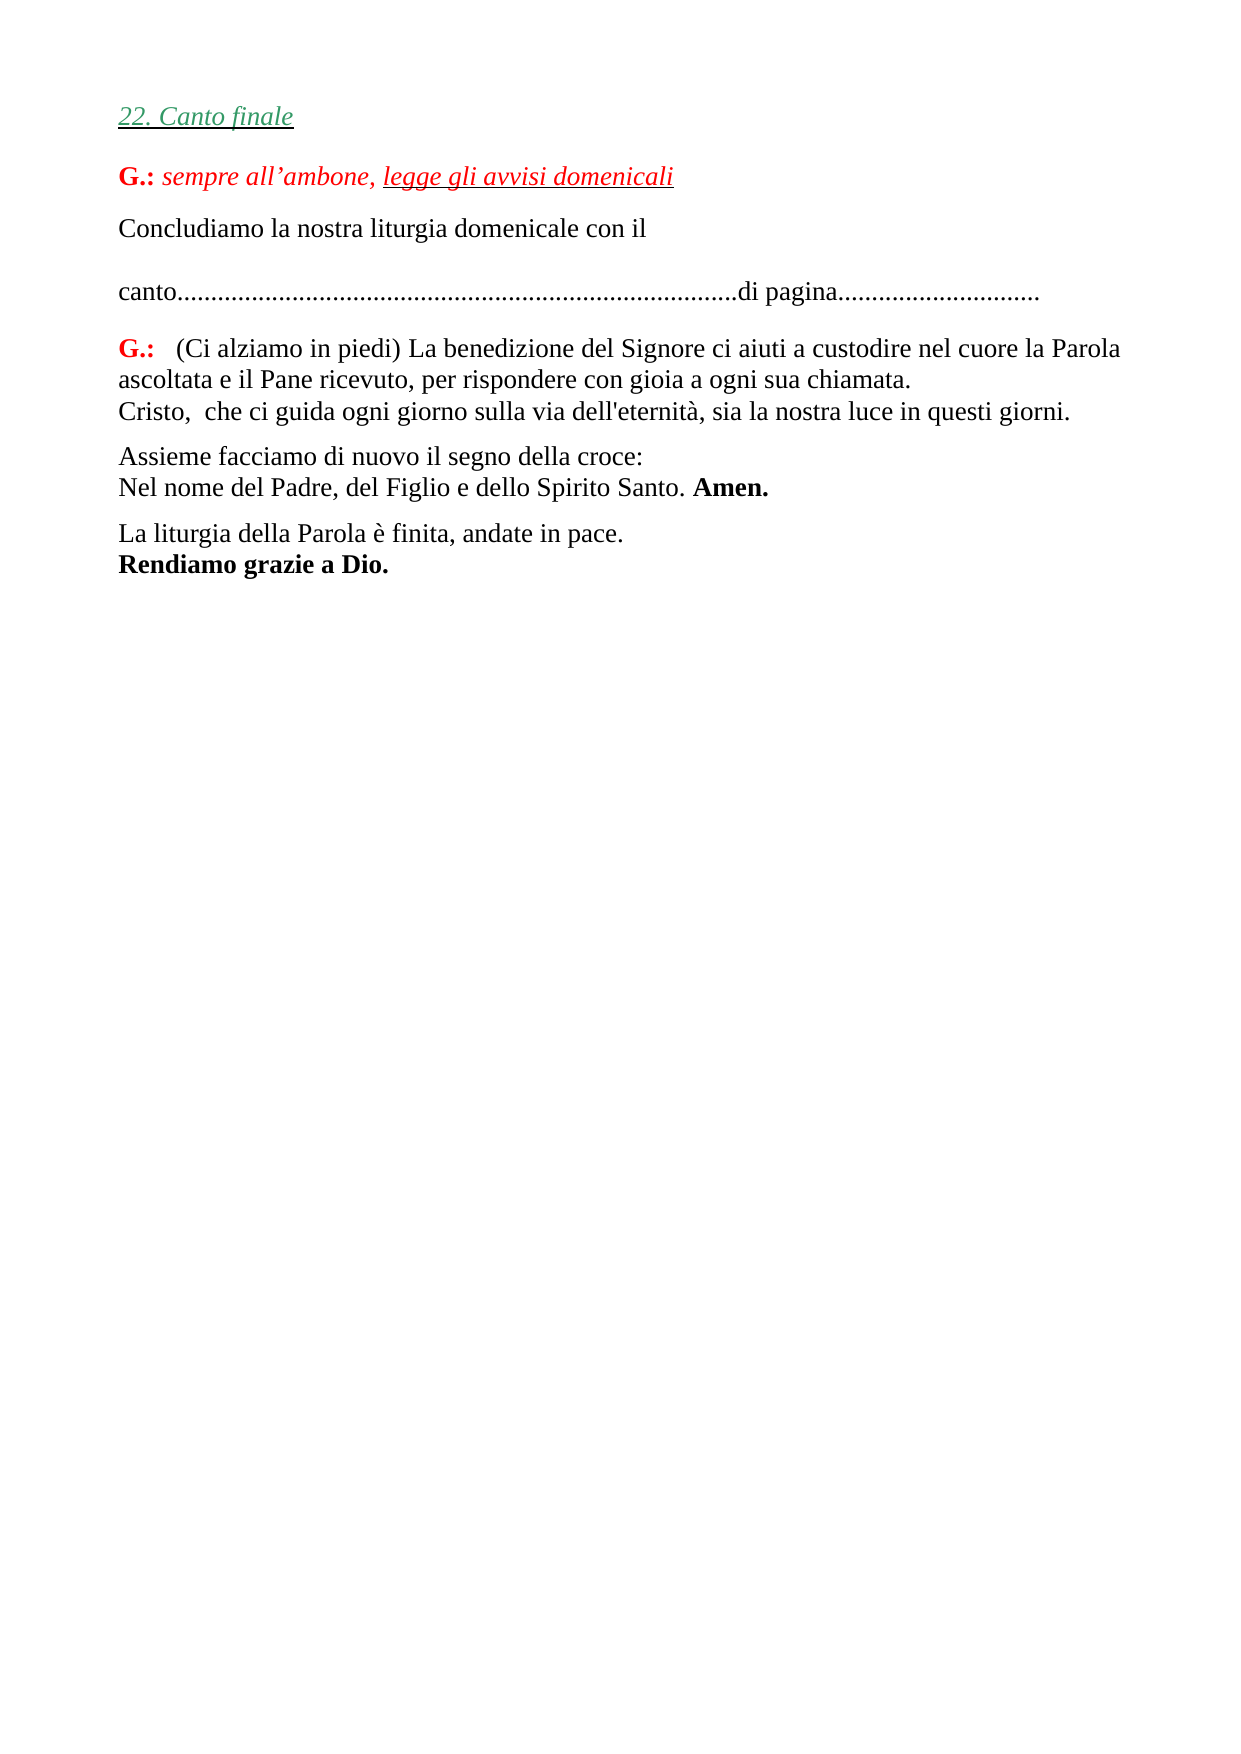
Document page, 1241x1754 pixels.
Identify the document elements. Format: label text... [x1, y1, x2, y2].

text Concludiamo la nostra liturgia domenicale con il [118, 213, 1122, 244]
text G.: (Ci alziamo in piedi) La benedizione del Signore ci aiuti a custodire nel cuore la Parola ascoltata e il Pane ricevuto, per rispondere con gioia a ogni sua chiamata. [118, 332, 1122, 395]
text G.: sempre all’ambone, legge gli avvisi domenicali [118, 160, 1122, 191]
text canto...................................................................................di pagina.............................. [118, 275, 1122, 306]
text La liturgia della Parola è finita, andate in pace. [118, 517, 1122, 548]
text Cristo, che ci guida ogni giorno sulla via dell'eternità, sia la nostra luce in questi giorni. [118, 395, 1122, 426]
text Nel nome del Padre, del Figlio e dello Spirito Santo. Amen. [118, 471, 1122, 502]
text Rendiamo grazie a Dio. [118, 548, 1122, 579]
text Assieme facciamo di nuovo il segno della croce: [118, 440, 1122, 471]
text 22. Canto finale [118, 100, 1122, 131]
